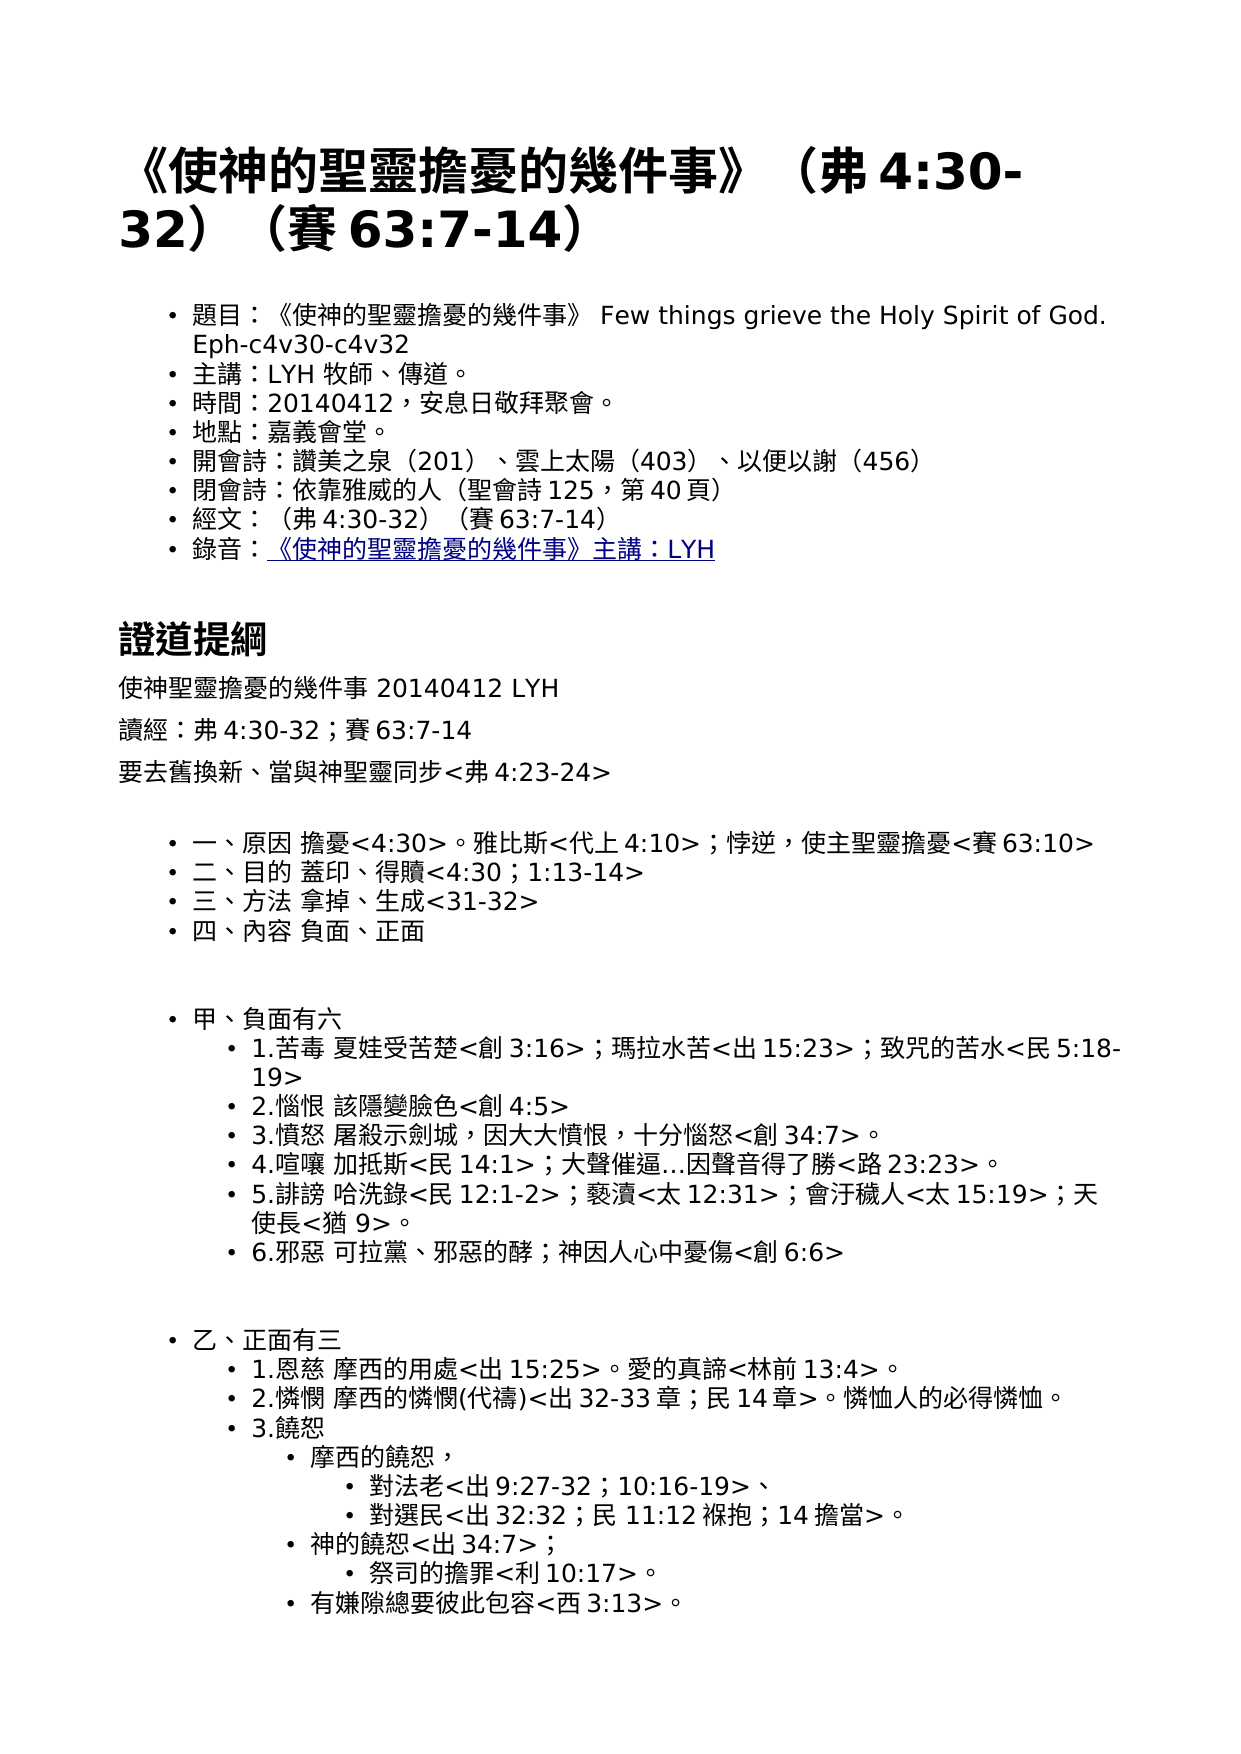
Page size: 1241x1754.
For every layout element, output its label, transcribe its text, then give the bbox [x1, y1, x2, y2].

list 時間：20140412，安息日敬拜聚會。 [177, 389, 1122, 418]
list 開會詩：讚美之泉（201）、雲上太陽（403）、以便以謝（456） [177, 447, 1122, 477]
text 讀經：弗4:30-32；賽63:7-14 [118, 716, 1122, 746]
list 地點：嘉義會堂。 [177, 418, 1122, 447]
list 2.憐憫 摩西的憐憫(代禱)<出32-33章；民14章>。憐恤人的必得憐恤。 [236, 1384, 1122, 1414]
subtitle 《使神的聖靈擔憂的幾件事》（弗4:30-32）（賽63:7-14） [118, 143, 1122, 259]
list 閉會詩：依靠雅威的人（聖會詩125，第40頁） [177, 477, 1122, 506]
list 錄音：《使神的聖靈擔憂的幾件事》主講：LYH [177, 535, 1122, 564]
list 祭司的擔罪<利10:17>。 [354, 1559, 1122, 1589]
list 6.邪惡 可拉黨、邪惡的酵；神因人心中憂傷<創6:6> [236, 1238, 1122, 1267]
list 摩西的饒恕， [295, 1443, 1122, 1472]
list 4.喧嚷 加抵斯<民14:1>；大聲催逼…因聲音得了勝<路23:23>。 [236, 1151, 1122, 1180]
text 使神聖靈擔憂的幾件事 20140412 LYH [118, 675, 1122, 704]
list 1.苦毒 夏娃受苦楚<創3:16>；瑪拉水苦<出15:23>；致咒的苦水<民5:18-19> [236, 1034, 1122, 1092]
subtitle 證道提綱 [118, 618, 1122, 662]
list 二、目的 蓋印、得贖<4:30；1:13-14> [177, 858, 1122, 887]
list 3.饒恕 [236, 1414, 1122, 1443]
list 1.恩慈 摩西的用處<出15:25>。愛的真諦<林前13:4>。 [236, 1355, 1122, 1384]
list 對法老<出9:27-32；10:16-19>、 [354, 1472, 1122, 1501]
list 甲、負面有六 [177, 1005, 1122, 1034]
list 三、方法 拿掉、生成<31-32> [177, 887, 1122, 917]
list 對選民<出32:32；民 11:12褓抱；14擔當>。 [354, 1501, 1122, 1530]
text 要去舊換新、當與神聖靈同步<弗4:23-24> [118, 758, 1122, 787]
list 一、原因 擔憂<4:30>。雅比斯<代上4:10>；悖逆，使主聖靈擔憂<賽63:10> [177, 829, 1122, 858]
list 經文：（弗4:30-32）（賽63:7-14） [177, 506, 1122, 535]
list 3.憤怒 屠殺示劍城，因大大憤恨，十分惱怒<創34:7>。 [236, 1121, 1122, 1151]
list 四、內容 負面、正面 [177, 917, 1122, 946]
list 神的饒恕<出34:7>； [295, 1530, 1122, 1559]
list 2.惱恨 該隱變臉色<創4:5> [236, 1092, 1122, 1121]
list 5.誹謗 哈洗錄<民12:1-2>；褻瀆<太12:31>；會汙穢人<太15:19>；天使長<猶 9>。 [236, 1180, 1122, 1238]
list 題目：《使神的聖靈擔憂的幾件事》 Few things grieve the Holy Spirit of God. Eph-c4v30-c4v32 [177, 302, 1122, 360]
list 有嫌隙總要彼此包容<西3:13>。 [295, 1589, 1122, 1618]
list 主講：LYH 牧師、傳道。 [177, 360, 1122, 389]
list 乙、正面有三 [177, 1326, 1122, 1355]
